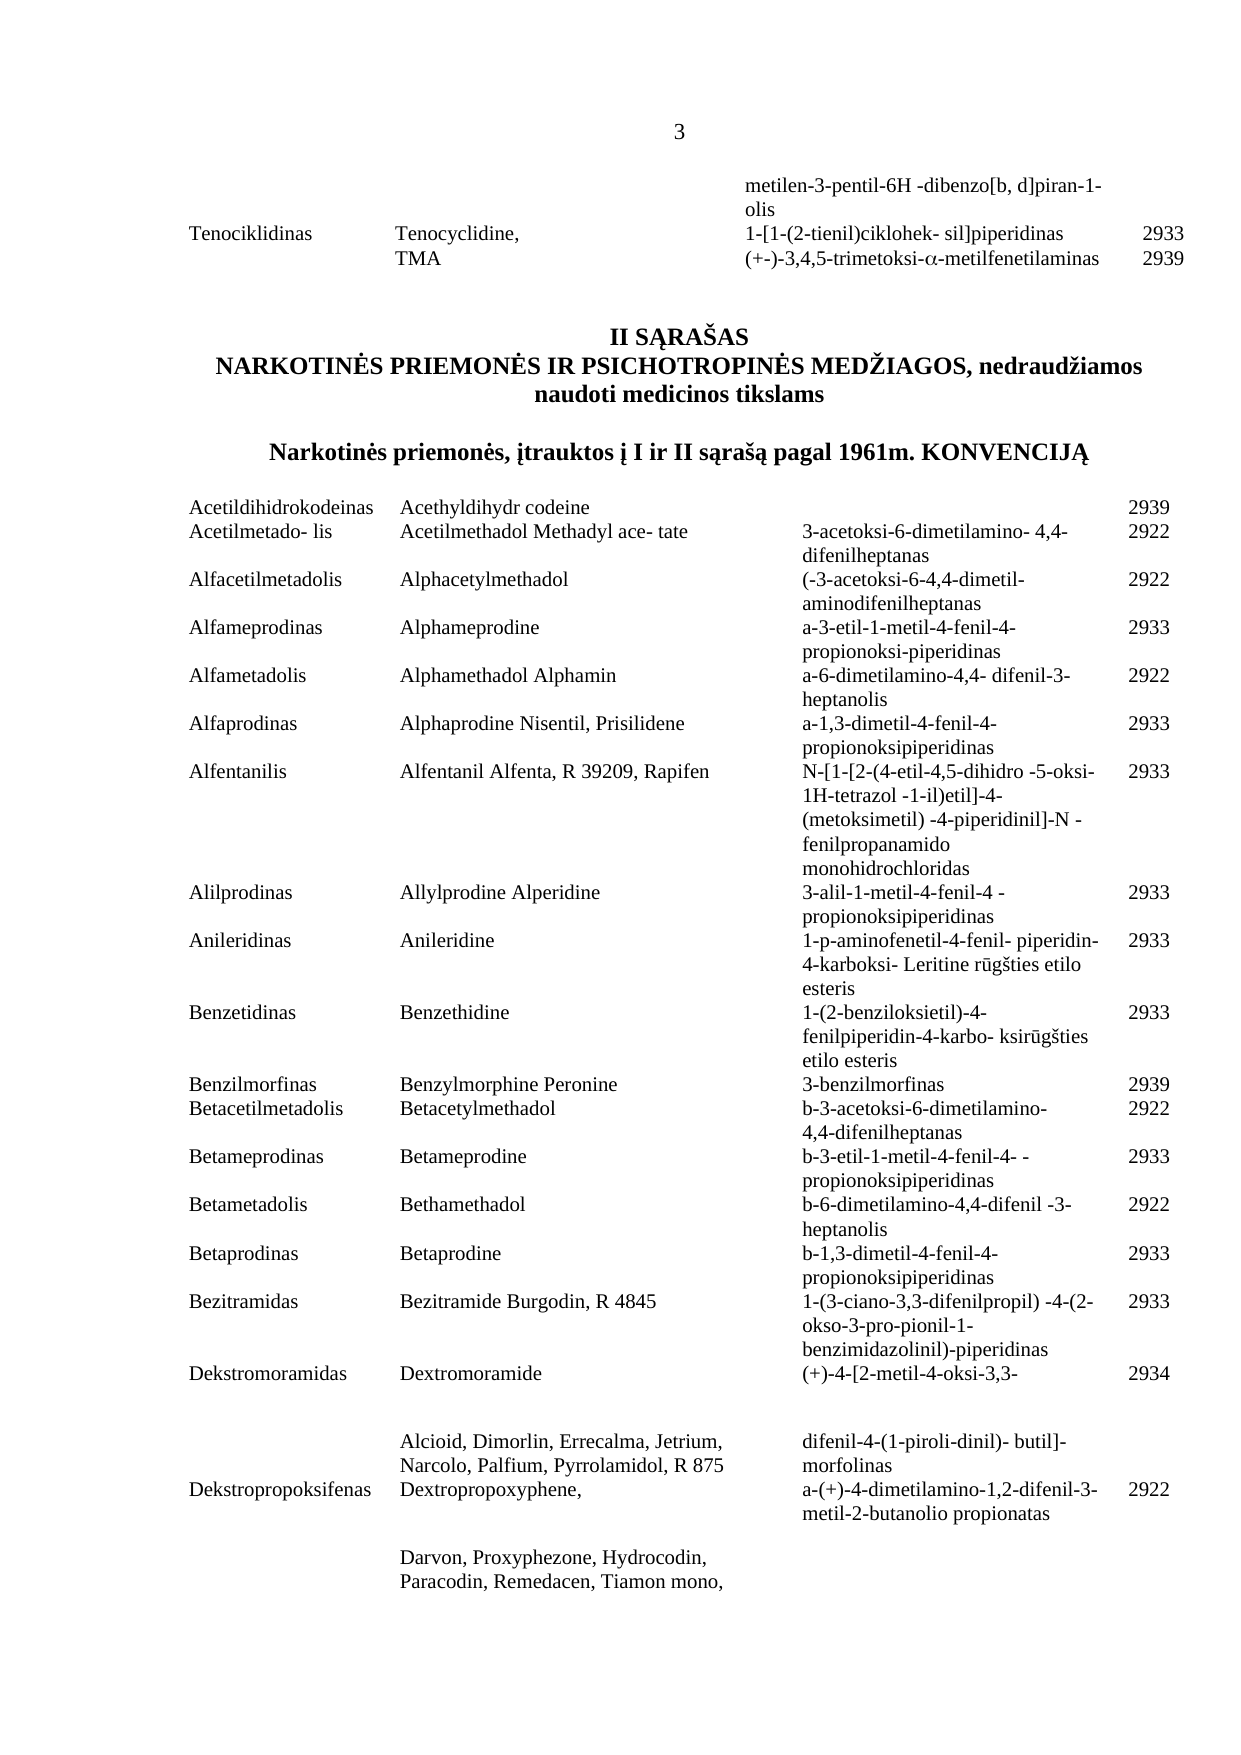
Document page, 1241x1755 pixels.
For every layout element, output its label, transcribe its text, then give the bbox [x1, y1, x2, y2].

table_cell Alphaprodine Nisentil, Prisilidene [388, 711, 791, 759]
table_cell metilen-3-pentil-6H -dibenzo[b, d]piran-1-olis [734, 173, 1131, 221]
table_cell b-6-dimetilamino-4,4-difenil -3-heptanolis [791, 1193, 1117, 1241]
table_cell 1-(2-benziloksietil)-4- fenilpiperidin-4-karbo- ksirūgšties etilo esteris [791, 1000, 1117, 1072]
table_header 2939 [1117, 495, 1181, 519]
table_cell b-3-etil-1-metil-4-fenil-4- -propionoksipiperidinas [791, 1144, 1117, 1192]
table_cell (-3-acetoksi-6-4,4-dimetil- [791, 567, 1117, 591]
table_cell Benzilmorfinas [177, 1072, 388, 1096]
table_cell [177, 173, 384, 221]
text Narkotinės priemonės, įtrauktos į I ir II sąrašą pagal 1961m. KONVENCIJĄ [177, 437, 1181, 466]
table_cell 3-alil-1-metil-4-fenil-4 -propionoksipiperidinas [791, 880, 1117, 928]
table_cell 3-benzilmorfinas [791, 1072, 1117, 1096]
table_cell Betacetylmethadol [388, 1096, 791, 1120]
table_cell 2922 [1117, 1096, 1181, 1120]
table_cell 2939 [1131, 245, 1202, 293]
table_cell Dekstropropoksifenas [177, 1477, 388, 1545]
table_cell 2922 [1117, 1193, 1181, 1241]
table_cell [177, 1545, 388, 1593]
table_cell TMA [384, 245, 734, 293]
table_cell b-1,3-dimetil-4-fenil-4- propionoksipiperidinas [791, 1241, 1117, 1289]
table_cell difenil-4-(1-piroli-dinil)- butil]-morfolinas [791, 1429, 1117, 1477]
table_cell [1117, 1429, 1181, 1477]
table_cell [177, 1429, 388, 1477]
table_cell 2933 [1117, 615, 1181, 663]
table_cell a-(+)-4-dimetilamino-1,2-difenil-3-metil-2-butanolio propionatas [791, 1477, 1117, 1545]
table_cell Acetilmethadol Methadyl ace- tate [388, 519, 791, 567]
table_cell [388, 1120, 791, 1144]
table_cell [177, 1120, 388, 1144]
table_cell N-[1-[2-(4-etil-4,5-dihidro -5-oksi-1H-tetrazol -1-il)etil]-4-(metoksimetil) -4-piperidinil]-N -fenilpropanamido monohidrochloridas [791, 759, 1117, 879]
table_cell Dextromoramide [388, 1361, 791, 1429]
table_cell Alfentanilis [177, 759, 388, 879]
table_cell Anileridine [388, 928, 791, 1000]
table_cell Tenocyclidine, [384, 221, 734, 245]
table_cell Dextropropoxyphene, [388, 1477, 791, 1545]
table_cell [177, 591, 388, 615]
table_cell 2939 [1117, 1072, 1181, 1096]
table_cell Betametadolis [177, 1193, 388, 1241]
table_cell Alphacetylmethadol [388, 567, 791, 591]
table_cell [177, 245, 384, 293]
table_cell Allylprodine Alperidine [388, 880, 791, 928]
table_header Acethyldihydr codeine [388, 495, 791, 519]
text NARKOTINĖS PRIEMONĖS IR PSICHOTROPINĖS MEDŽIAGOS, nedraudžiamos naudoti medicinos tikslams [177, 351, 1181, 408]
table_header [791, 495, 1117, 519]
table_cell 2933 [1131, 221, 1202, 245]
table_cell Betaprodine [388, 1241, 791, 1289]
table_cell [1131, 173, 1202, 221]
table_cell a-3-etil-1-metil-4-fenil-4- propionoksi-piperidinas [791, 615, 1117, 663]
table_cell Alfentanil Alfenta, R 39209, Rapifen [388, 759, 791, 879]
table_cell Alilprodinas [177, 880, 388, 928]
table_cell Bezitramidas [177, 1289, 388, 1361]
table_cell aminodifenilheptanas [791, 591, 1117, 615]
table_cell [1117, 1545, 1181, 1593]
table_cell 2933 [1117, 1000, 1181, 1072]
table_cell 2922 [1117, 567, 1181, 591]
table_header Acetildihidrokodeinas [177, 495, 388, 519]
table_cell 2933 [1117, 1144, 1181, 1192]
table_cell Alfameprodinas [177, 615, 388, 663]
table_cell Alphameprodine [388, 615, 791, 663]
table_cell Bethamethadol [388, 1193, 791, 1241]
table_cell 2922 [1117, 1477, 1181, 1545]
table_cell 4,4-difenilheptanas [791, 1120, 1117, 1144]
table_cell Betaprodinas [177, 1241, 388, 1289]
table_cell 3-acetoksi-6-dimetilamino- 4,4-difenilheptanas [791, 519, 1117, 567]
table_cell Alfaprodinas [177, 711, 388, 759]
table_cell Anileridinas [177, 928, 388, 1000]
table_cell Betacetilmetadolis [177, 1096, 388, 1120]
table_cell 2933 [1117, 880, 1181, 928]
table_cell b-3-acetoksi-6-dimetilamino- [791, 1096, 1117, 1120]
table_cell Benzetidinas [177, 1000, 388, 1072]
table_cell [1117, 591, 1181, 615]
table_cell 2933 [1117, 1289, 1181, 1361]
text II SĄRAŠAS [177, 322, 1181, 351]
table_cell Tenociklidinas [177, 221, 384, 245]
table_cell 1-(3-ciano-3,3-difenilpropil) -4-(2-okso-3-pro-pionil-1-benzimidazolinil)-piperidinas [791, 1289, 1117, 1361]
table_cell Benzethidine [388, 1000, 791, 1072]
table_cell [1117, 1120, 1181, 1144]
table_cell 2933 [1117, 1241, 1181, 1289]
table_cell 2934 [1117, 1361, 1181, 1429]
table_cell [388, 591, 791, 615]
table_cell Dekstromoramidas [177, 1361, 388, 1429]
table_cell 2922 [1117, 663, 1181, 711]
table_cell Acetilmetado- lis [177, 519, 388, 567]
table_cell a-6-dimetilamino-4,4- difenil-3-heptanolis [791, 663, 1117, 711]
table_cell Bezitramide Burgodin, R 4845 [388, 1289, 791, 1361]
table_cell 2933 [1117, 759, 1181, 879]
table_cell 1-p-aminofenetil-4-fenil- piperidin-4-karboksi- Leritine rūgšties etilo esteris [791, 928, 1117, 1000]
table_cell Darvon, Proxyphezone, Hydrocodin, Paracodin, Remedacen, Tiamon mono, [388, 1545, 791, 1593]
table_cell 2933 [1117, 928, 1181, 1000]
table_cell 2933 [1117, 711, 1181, 759]
table_cell 1-[1-(2-tienil)ciklohek- sil]piperidinas [734, 221, 1131, 245]
table_cell (+)-4-[2-metil-4-oksi-3,3- [791, 1361, 1117, 1429]
table_cell Betameprodine [388, 1144, 791, 1192]
table_cell Alcioid, Dimorlin, Errecalma, Jetrium, Narcolo, Palfium, Pyrrolamidol, R 875 [388, 1429, 791, 1477]
table_cell 2922 [1117, 519, 1181, 567]
table_cell (+-)-3,4,5-trimetoksi--metilfenetilaminas [734, 245, 1131, 293]
table_cell Betameprodinas [177, 1144, 388, 1192]
table_cell a-1,3-dimetil-4-fenil-4-propionoksipiperidinas [791, 711, 1117, 759]
table_cell Alphamethadol Alphamin [388, 663, 791, 711]
table_cell Benzylmorphine Peronine [388, 1072, 791, 1096]
table_cell Alfacetilmetadolis [177, 567, 388, 591]
table_cell Alfametadolis [177, 663, 388, 711]
table_cell [791, 1545, 1117, 1593]
table_cell [384, 173, 734, 221]
